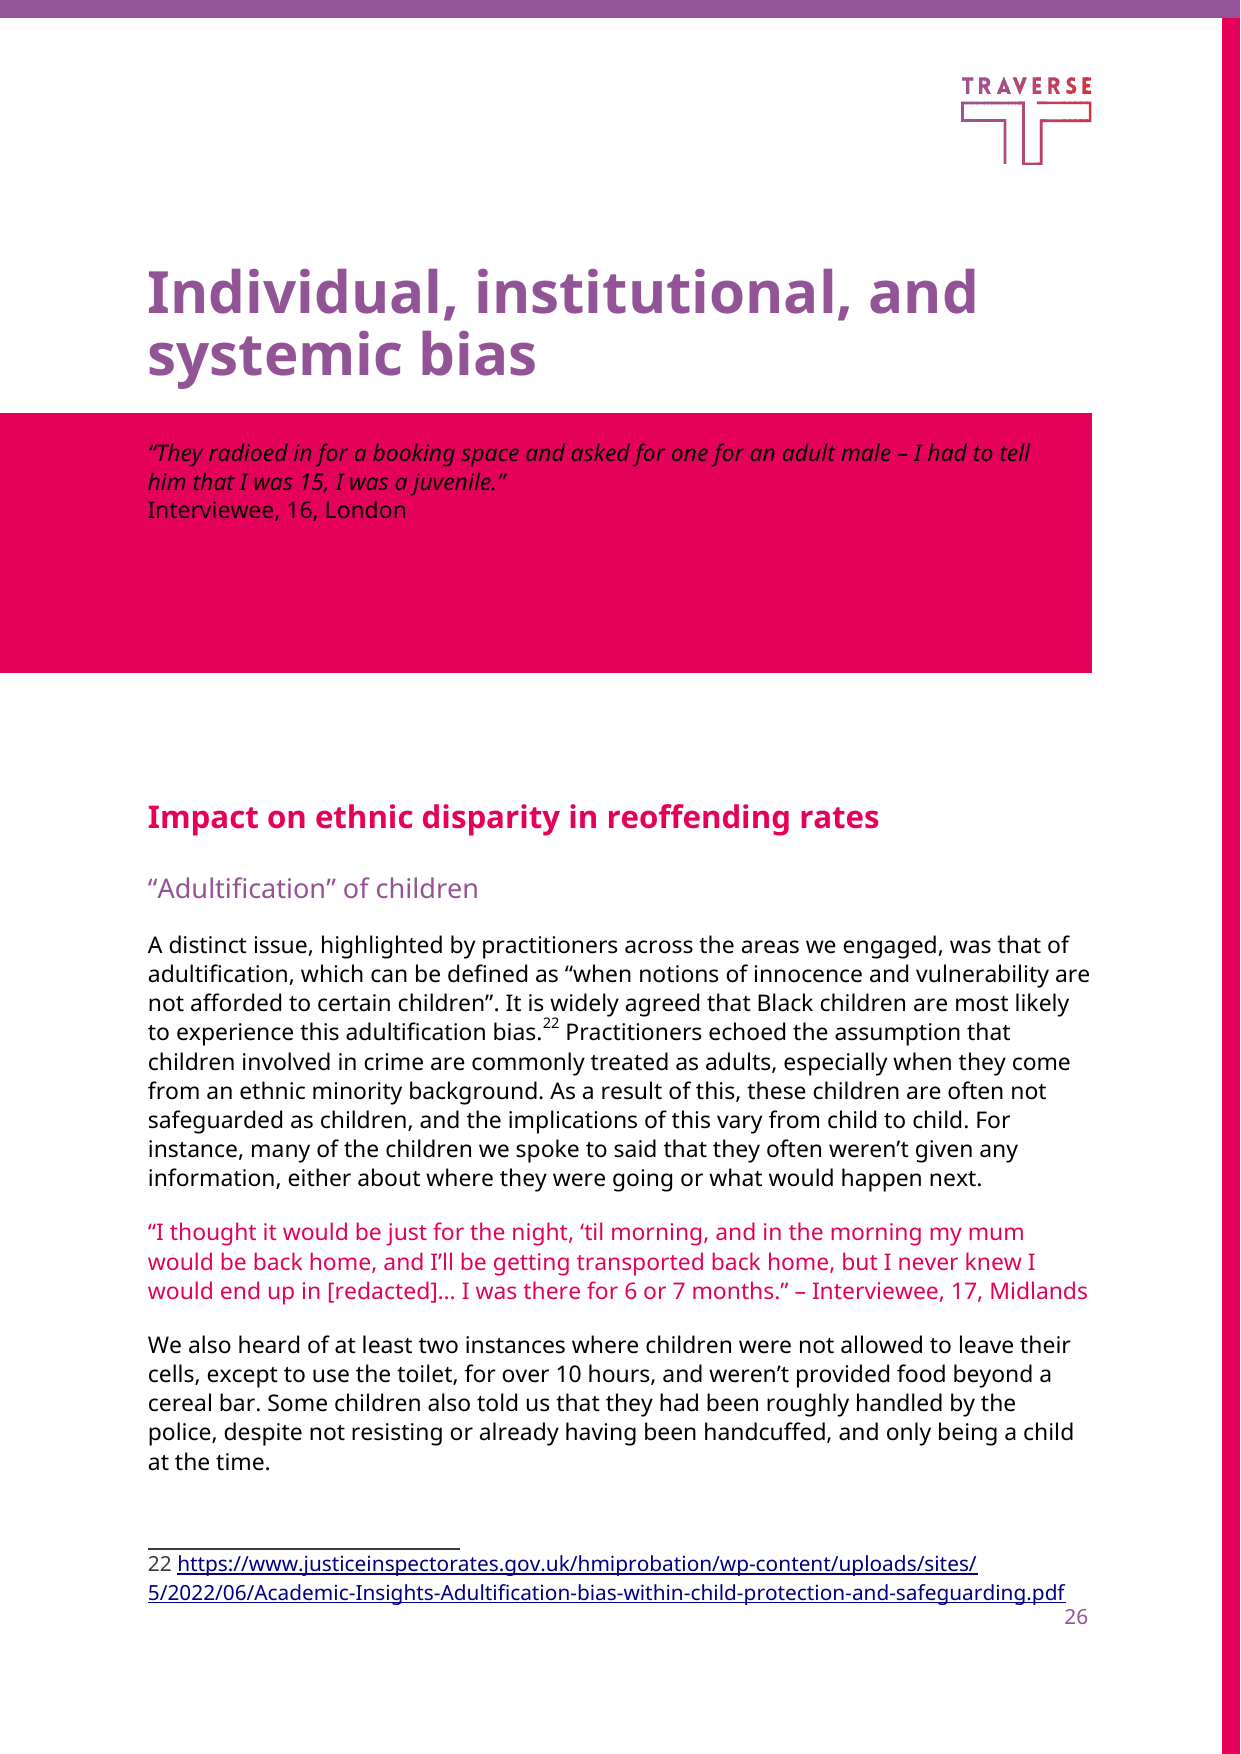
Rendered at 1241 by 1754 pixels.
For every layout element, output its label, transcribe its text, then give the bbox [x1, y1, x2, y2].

text https://www.justiceinspectorates.gov.uk/hmiprobation/wp-content/uploads/sites/5/2022/06/Academic-Insights-Adultification-bias-within-child-protection-and-safeguarding.pdf [148, 1549, 1092, 1606]
text We also heard of at least two instances where children were not allowed to leave their cells, except to use the toilet, for over 10 hours, and weren’t provided food beyond a cereal bar. Some children also told us that they had been roughly handled by the police, despite not resisting or already having been handcuffed, and only being a child at the time. [148, 1327, 1092, 1473]
title Impact on ethnic disparity in reoffending rates [148, 796, 1092, 831]
title “Adultification” of children [148, 869, 1092, 902]
title Individual, institutional, and systemic bias [148, 256, 1092, 381]
text “I thought it would be just for the night, ‘til morning, and in the morning my mum would be back home, and I’ll be getting transported back home, but I never knew I would end up in [redacted]… I was there for 6 or 7 months.” – Interviewee, 17, Midlands [148, 1214, 1092, 1302]
text A distinct issue, highlighted by practitioners across the areas we engaged, was that of adultification, which can be defined as “when notions of innocence and vulnerability are not afforded to certain children”. It is widely agreed that Black children are most likely to experience this adultification bias. Practitioners echoed the assumption that children involved in crime are commonly treated as adults, especially when they come from an ethnic minority background. As a result of this, these children are often not safeguarded as children, and the implications of this vary from child to child. For instance, many of the children we spoke to said that they often weren’t given any information, either about where they were going or what would happen next. [148, 927, 1092, 1189]
